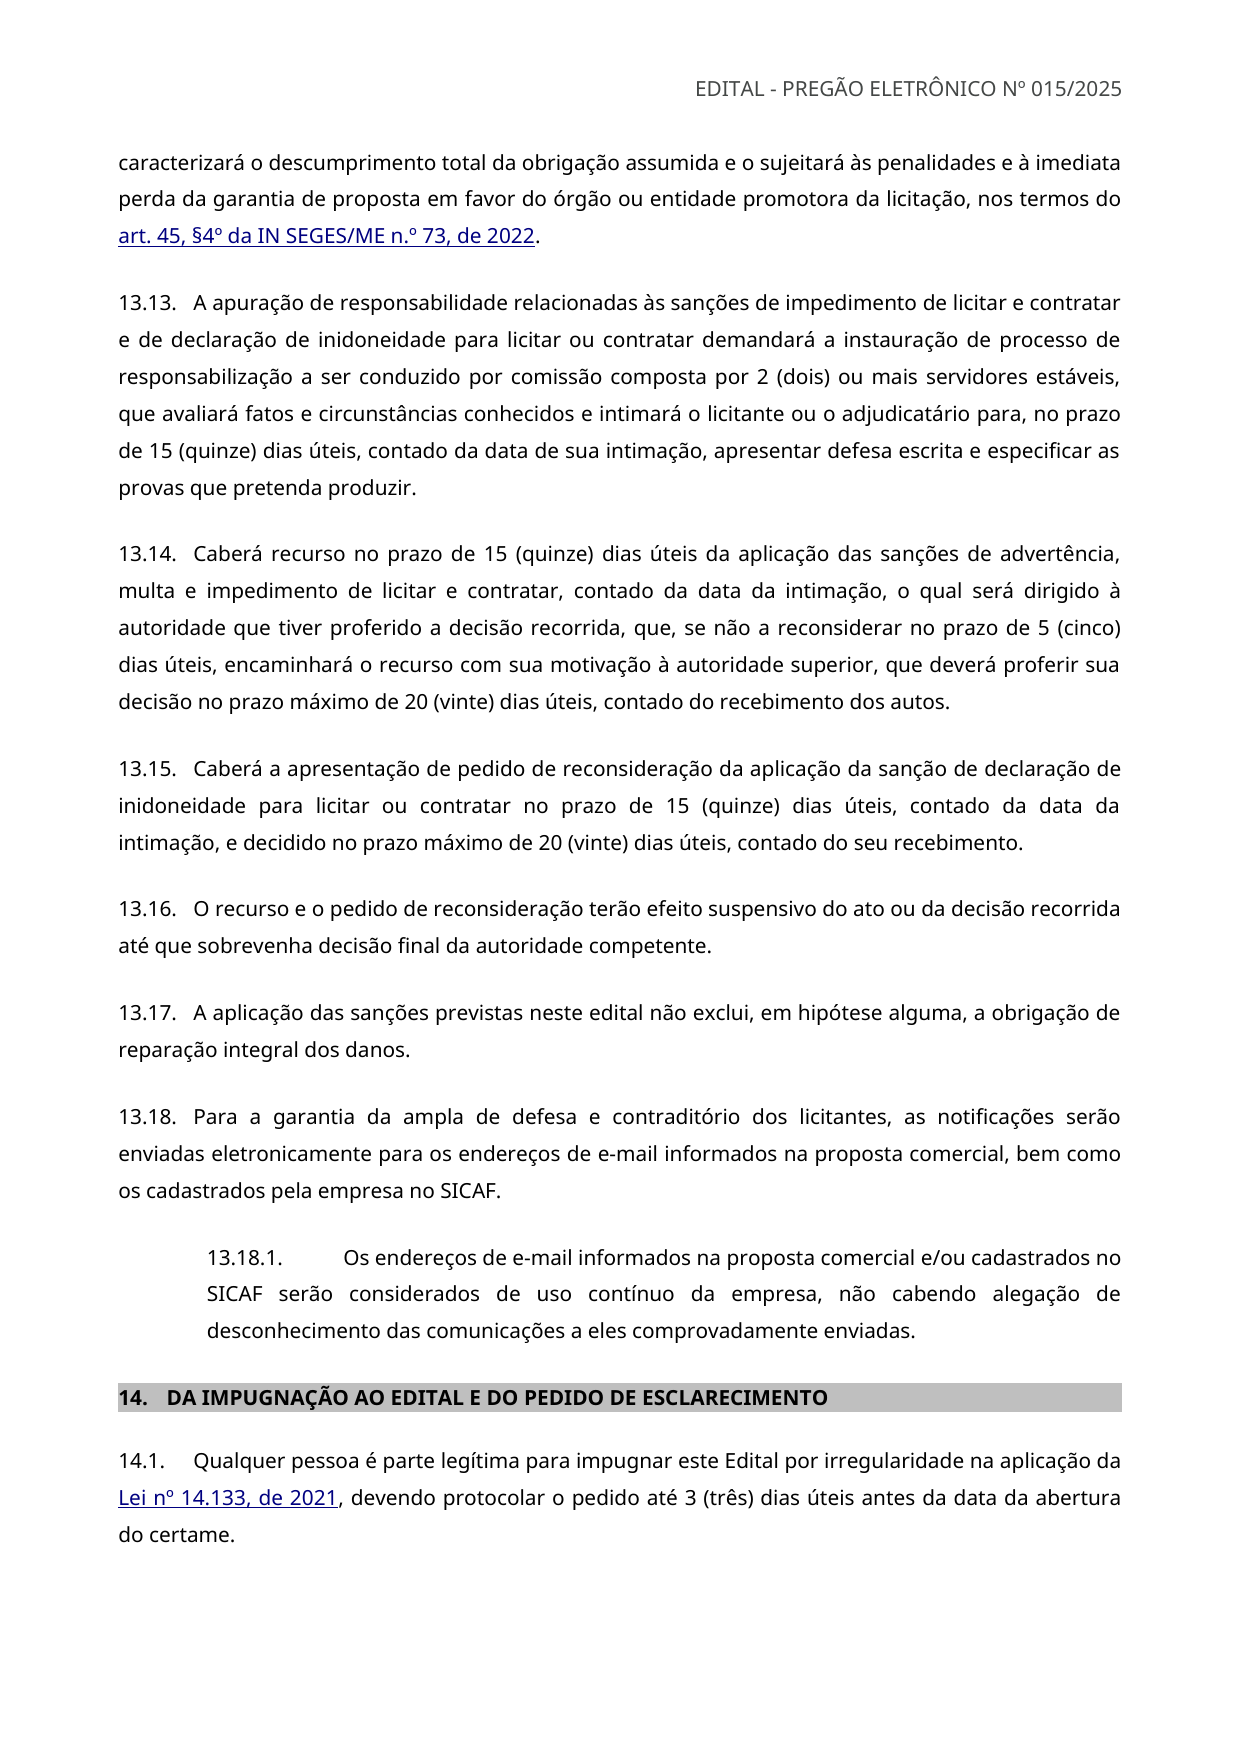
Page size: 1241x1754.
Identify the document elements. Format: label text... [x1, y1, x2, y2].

list A apuração de responsabilidade relacionadas às sanções de impedimento de licitar e contratar e de declaração de inidoneidade para licitar ou contratar demandará a instauração de processo de responsabilização a ser conduzido por comissão composta por 2 (dois) ou mais servidores estáveis, que avaliará fatos e circunstâncias conhecidos e intimará o licitante ou o adjudicatário para, no prazo de 15 (quinze) dias úteis, contado da data de sua intimação, apresentar defesa escrita e especificar as provas que pretenda produzir. [118, 288, 1122, 501]
list Caberá a apresentação de pedido de reconsideração da aplicação da sanção de declaração de inidoneidade para licitar ou contratar no prazo de 15 (quinze) dias úteis, contado da data da intimação, e decidido no prazo máximo de 20 (vinte) dias úteis, contado do seu recebimento. [118, 754, 1122, 856]
subtitle DA IMPUGNAÇÃO AO EDITAL E DO PEDIDO DE ESCLARECIMENTO [118, 1383, 1122, 1412]
list Os endereços de e-mail informados na proposta comercial e/ou cadastrados no SICAF serão considerados de uso contínuo da empresa, não cabendo alegação de desconhecimento das comunicações a eles comprovadamente enviadas. [207, 1243, 1122, 1345]
list O recurso e o pedido de reconsideração terão efeito suspensivo do ato ou da decisão recorrida até que sobrevenha decisão final da autoridade competente. [118, 894, 1122, 960]
list A aplicação das sanções previstas neste edital não exclui, em hipótese alguma, a obrigação de reparação integral dos danos. [118, 998, 1122, 1064]
list Caberá recurso no prazo de 15 (quinze) dias úteis da aplicação das sanções de advertência, multa e impedimento de licitar e contratar, contado da data da intimação, o qual será dirigido à autoridade que tiver proferido a decisão recorrida, que, se não a reconsiderar no prazo de 5 (cinco) dias úteis, encaminhará o recurso com sua motivação à autoridade superior, que deverá proferir sua decisão no prazo máximo de 20 (vinte) dias úteis, contado do recebimento dos autos. [118, 539, 1122, 716]
list Qualquer pessoa é parte legítima para impugnar este Edital por irregularidade na aplicação da Lei nº 14.133, de 2021, devendo protocolar o pedido até 3 (três) dias úteis antes da data da abertura do certame. [118, 1446, 1122, 1548]
list Para a garantia da ampla de defesa e contraditório dos licitantes, as notificações serão enviadas eletronicamente para os endereços de e-mail informados na proposta comercial, bem como os cadastrados pela empresa no SICAF. [118, 1102, 1122, 1204]
list caracterizará o descumprimento total da obrigação assumida e o sujeitará às penalidades e à imediata perda da garantia de proposta em favor do órgão ou entidade promotora da licitação, nos termos do art. 45, §4º da IN SEGES/ME n.º 73, de 2022. [118, 148, 1122, 250]
